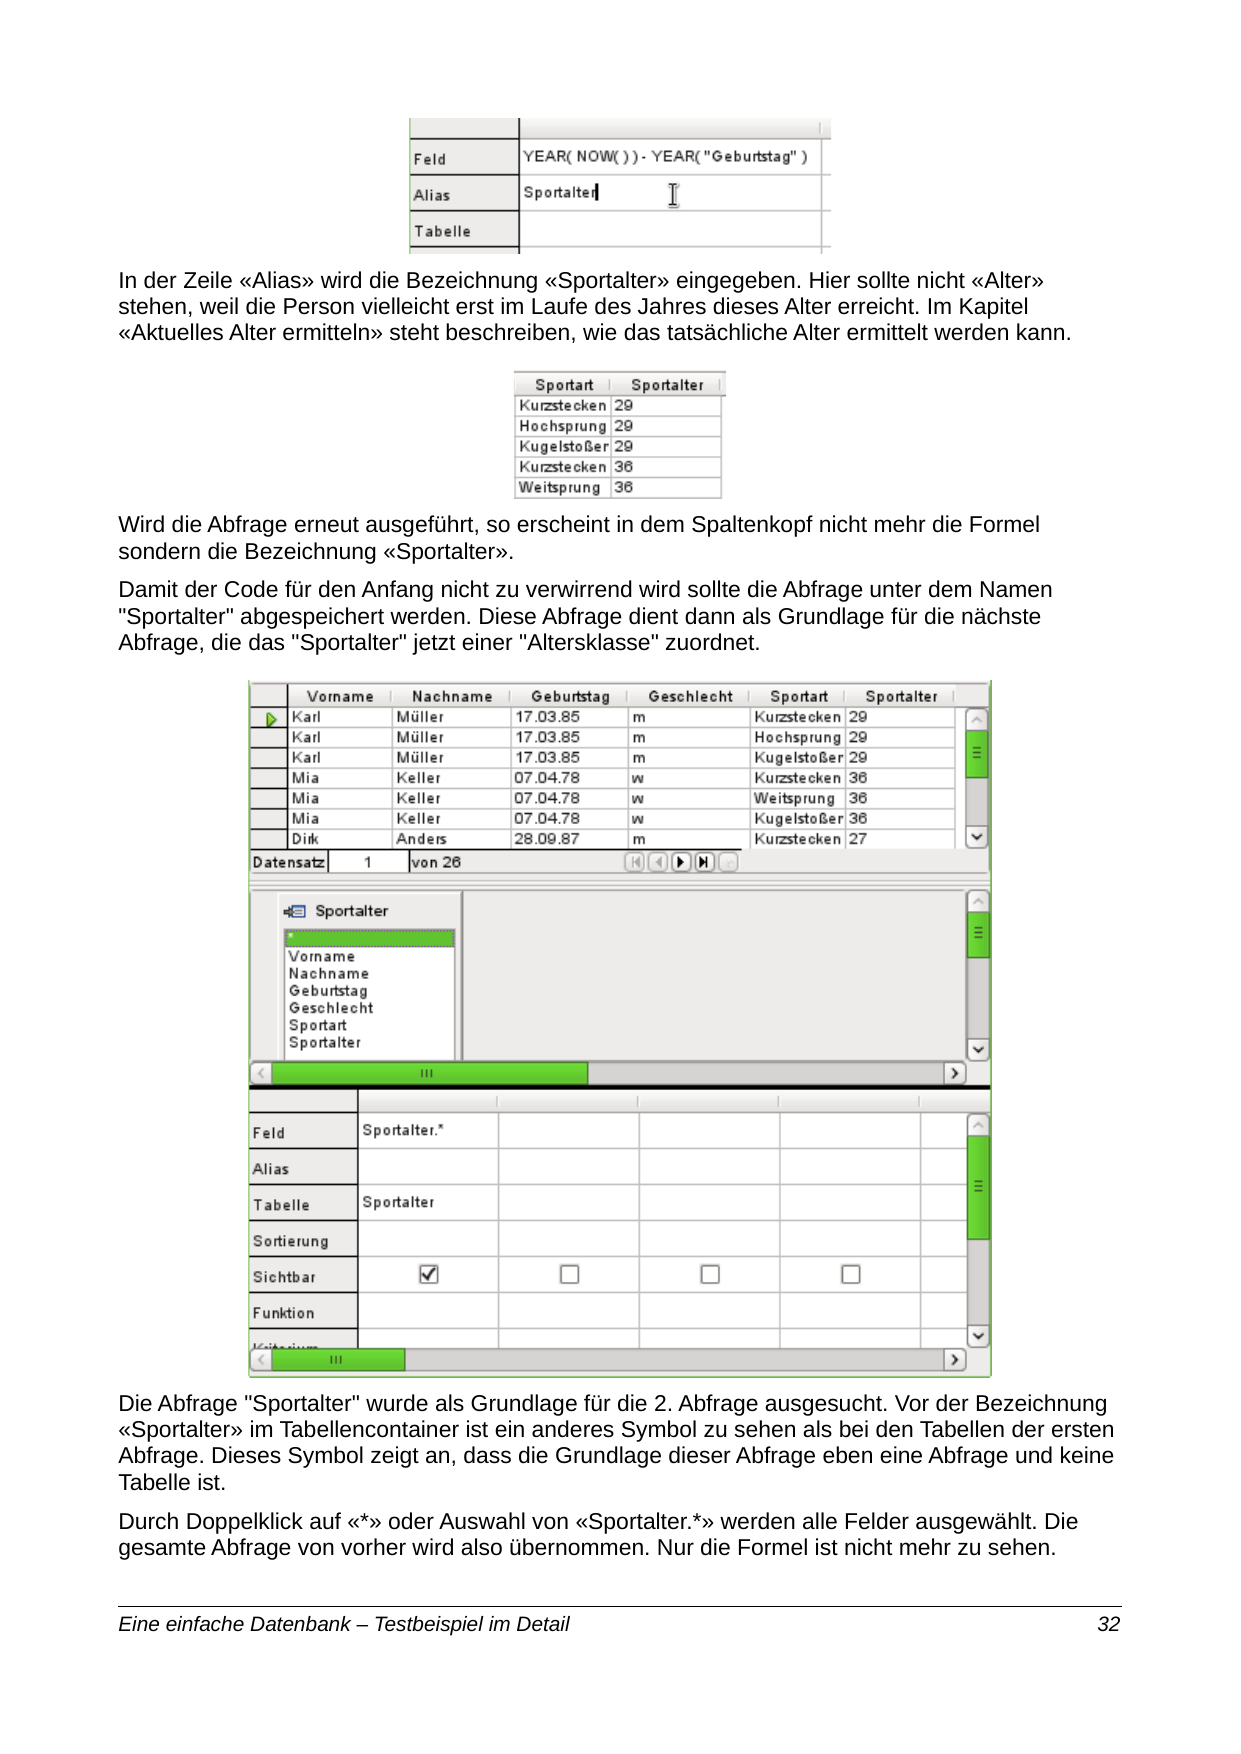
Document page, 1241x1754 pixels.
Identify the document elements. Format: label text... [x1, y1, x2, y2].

picture [513, 370, 727, 499]
text Durch Doppelklick auf «*» oder Auswahl von «Sportalter.*» werden alle Felder ausgewählt. Die gesamte Abfrage von vorher wird also übernommen. Nur die Formel ist nicht mehr zu sehen. [118, 1508, 1122, 1560]
text Wird die Abfrage erneut ausgeführt, so erscheint in dem Spaltenkopf nicht mehr die Formel sondern die Bezeichnung «Sportalter». [118, 511, 1122, 564]
picture [409, 118, 832, 254]
picture [248, 680, 992, 1378]
text Damit der Code für den Anfang nicht zu verwirrend wird sollte die Abfrage unter dem Namen "Sportalter" abgespeichert werden. Diese Abfrage dient dann als Grundlage für die nächste Abfrage, die das "Sportalter" jetzt einer "Altersklasse" zuordnet. [118, 576, 1122, 656]
text In der Zeile «Alias» wird die Bezeichnung «Sportalter» eingegeben. Hier sollte nicht «Alter» stehen, weil die Person vielleicht erst im Laufe des Jahres dieses Alter erreicht. Im Kapitel «Aktuelles Alter ermitteln» steht beschreiben, wie das tatsächliche Alter ermittelt werden kann. [118, 267, 1122, 346]
text Die Abfrage "Sportalter" wurde als Grundlage für die 2. Abfrage ausgesucht. Vor der Bezeichnung «Sportalter» im Tabellencontainer ist ein anderes Symbol zu sehen als bei den Tabellen der ersten Abfrage. Dieses Symbol zeigt an, dass die Grundlage dieser Abfrage eben eine Abfrage und keine Tabelle ist. [118, 1390, 1122, 1495]
